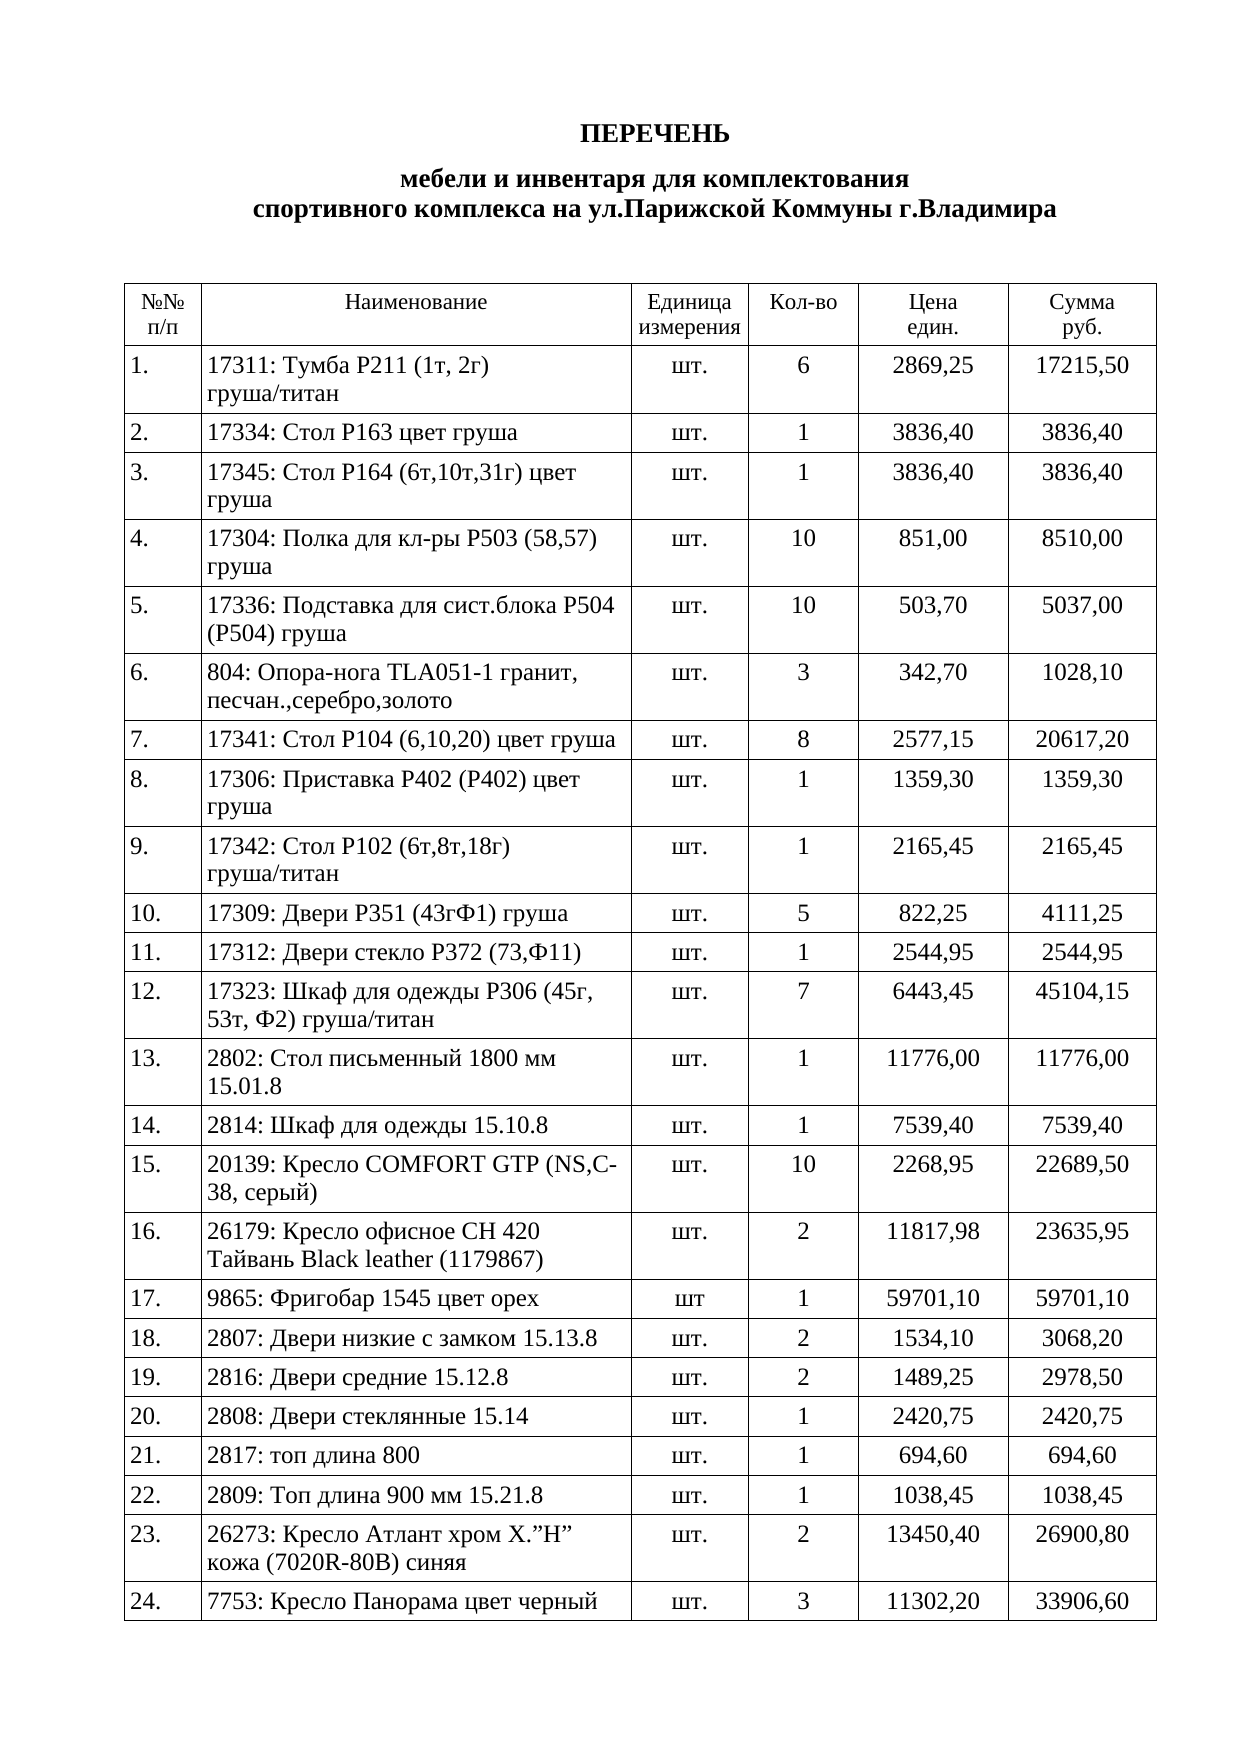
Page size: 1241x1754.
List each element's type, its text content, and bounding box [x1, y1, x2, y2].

table_cell 804: Опора-нога ТLА051-1 гранит, песчан.,серебро,золото [202, 654, 631, 720]
table_cell 2809: Топ длина 900 мм 15.21.8 [202, 1476, 631, 1514]
table_cell шт. [632, 1397, 748, 1436]
table_cell 1 [749, 827, 858, 893]
table_cell 10 [749, 1146, 858, 1212]
table_cell 23635,95 [1009, 1213, 1156, 1279]
table_cell шт. [632, 721, 748, 759]
table_cell 10 [749, 587, 858, 653]
table_cell 2816: Двери средние 15.12.8 [202, 1358, 631, 1396]
table_cell 20617,20 [1009, 721, 1156, 759]
table_cell шт. [632, 1146, 748, 1212]
table_cell 26273: Кресло Атлант хром Х.”Н” кожа (7020R-80В) синяя [202, 1515, 631, 1581]
table_cell 8. [125, 760, 201, 826]
table_cell 3836,40 [1009, 414, 1156, 452]
table_cell 45104,15 [1009, 972, 1156, 1038]
table_cell шт. [632, 760, 748, 826]
text ПЕРЕЧЕНЬ [172, 118, 1138, 148]
table_cell 1534,10 [859, 1319, 1008, 1357]
table_cell 1489,25 [859, 1358, 1008, 1396]
table_cell 2 [749, 1515, 858, 1581]
table_cell 2420,75 [1009, 1397, 1156, 1436]
table_cell шт. [632, 933, 748, 971]
table_cell 3 [749, 1582, 858, 1620]
table_header №№ п/п [125, 284, 201, 345]
table_cell 2807: Двери низкие с замком 15.13.8 [202, 1319, 631, 1357]
table_cell 2165,45 [859, 827, 1008, 893]
table_cell 7 [749, 972, 858, 1038]
table_cell 1 [749, 933, 858, 971]
table_cell 2420,75 [859, 1397, 1008, 1436]
table_header Сумма руб. [1009, 284, 1156, 345]
table_cell 59701,10 [859, 1280, 1008, 1318]
table_cell 4111,25 [1009, 894, 1156, 932]
table_header Единица измерения [632, 284, 748, 345]
table_cell 17. [125, 1280, 201, 1318]
table_cell 2978,50 [1009, 1358, 1156, 1396]
table_cell 20. [125, 1397, 201, 1436]
table_cell 1038,45 [1009, 1476, 1156, 1514]
table_cell 3836,40 [859, 414, 1008, 452]
table_cell 2802: Стол письменный 1800 мм 15.01.8 [202, 1039, 631, 1105]
table_cell 14. [125, 1106, 201, 1145]
table_cell 15. [125, 1146, 201, 1212]
table_cell 17215,50 [1009, 346, 1156, 413]
table_cell 17345: Стол Р164 (6т,10т,31г) цвет груша [202, 453, 631, 519]
table_cell 20139: Кресло СOMFORT GTP (NS,C-38, серый) [202, 1146, 631, 1212]
table_cell 2808: Двери стеклянные 15.14 [202, 1397, 631, 1436]
table_cell 9. [125, 827, 201, 893]
table_cell 10 [749, 520, 858, 586]
table_cell 26179: Кресло офисное СН 420 Тайвань Black leather (1179867) [202, 1213, 631, 1279]
table_cell шт. [632, 894, 748, 932]
table_cell 17309: Двери Р351 (43гФ1) груша [202, 894, 631, 932]
table_cell 1 [749, 1397, 858, 1436]
table_cell 17311: Тумба Р211 (1т, 2г) груша/титан [202, 346, 631, 413]
table_cell шт. [632, 1106, 748, 1145]
table_cell 2544,95 [859, 933, 1008, 971]
table_cell 19. [125, 1358, 201, 1396]
table_cell шт. [632, 453, 748, 519]
table_cell шт. [632, 827, 748, 893]
text спортивного комплекса на ул.Парижской Коммуны г.Владимира [172, 193, 1138, 223]
table_cell 22689,50 [1009, 1146, 1156, 1212]
table_cell шт. [632, 1515, 748, 1581]
table_cell 7. [125, 721, 201, 759]
table_cell 1 [749, 1039, 858, 1105]
table_cell шт [632, 1280, 748, 1318]
table_cell шт. [632, 1213, 748, 1279]
table_cell шт. [632, 1437, 748, 1475]
table_cell 3068,20 [1009, 1319, 1156, 1357]
table_cell шт. [632, 1319, 748, 1357]
table_cell 8510,00 [1009, 520, 1156, 586]
table_cell 1 [749, 1106, 858, 1145]
text мебели и инвентаря для комплектования [172, 163, 1138, 193]
table_cell 17341: Стол Р104 (6,10,20) цвет груша [202, 721, 631, 759]
table_cell 3. [125, 453, 201, 519]
table_cell 2869,25 [859, 346, 1008, 413]
table_cell 2. [125, 414, 201, 452]
table_cell шт. [632, 1582, 748, 1620]
table_cell 17306: Приставка Р402 (Р402) цвет груша [202, 760, 631, 826]
table_cell 17334: Стол Р163 цвет груша [202, 414, 631, 452]
table_cell 23. [125, 1515, 201, 1581]
table_cell 2 [749, 1213, 858, 1279]
table_cell шт. [632, 414, 748, 452]
table_cell 2 [749, 1358, 858, 1396]
table_cell 1359,30 [1009, 760, 1156, 826]
table_cell 1. [125, 346, 201, 413]
table_cell 1 [749, 414, 858, 452]
table_cell 26900,80 [1009, 1515, 1156, 1581]
table_cell 13450,40 [859, 1515, 1008, 1581]
table_cell 3 [749, 654, 858, 720]
table_cell 5 [749, 894, 858, 932]
table_cell 9865: Фригобар 1545 цвет орех [202, 1280, 631, 1318]
table_cell 13. [125, 1039, 201, 1105]
table_cell шт. [632, 587, 748, 653]
table_cell 59701,10 [1009, 1280, 1156, 1318]
table_cell 10. [125, 894, 201, 932]
table_cell 851,00 [859, 520, 1008, 586]
table_cell 7539,40 [859, 1106, 1008, 1145]
table_cell 12. [125, 972, 201, 1038]
table_cell шт. [632, 520, 748, 586]
table_header Наименование [202, 284, 631, 345]
table_cell шт. [632, 1476, 748, 1514]
table_cell 1038,45 [859, 1476, 1008, 1514]
table_cell 1 [749, 453, 858, 519]
table_cell 822,25 [859, 894, 1008, 932]
table_cell 1 [749, 760, 858, 826]
table_cell 6443,45 [859, 972, 1008, 1038]
table_cell 17336: Подставка для сист.блока Р504 (Р504) груша [202, 587, 631, 653]
table_cell 1359,30 [859, 760, 1008, 826]
table_cell 24. [125, 1582, 201, 1620]
table_cell 3836,40 [1009, 453, 1156, 519]
table_cell 17312: Двери стекло Р372 (73,Ф11) [202, 933, 631, 971]
table_cell 11776,00 [1009, 1039, 1156, 1105]
table_cell 5037,00 [1009, 587, 1156, 653]
table_cell шт. [632, 972, 748, 1038]
table_cell 2577,15 [859, 721, 1008, 759]
table_header Цена един. [859, 284, 1008, 345]
table_cell 1 [749, 1476, 858, 1514]
table_cell 33906,60 [1009, 1582, 1156, 1620]
table_cell 18. [125, 1319, 201, 1357]
table_header Кол-во [749, 284, 858, 345]
table_cell 7753: Кресло Панорама цвет черный [202, 1582, 631, 1620]
table_cell 4. [125, 520, 201, 586]
table_cell 7539,40 [1009, 1106, 1156, 1145]
table_cell 2817: топ длина 800 [202, 1437, 631, 1475]
table_cell 1028,10 [1009, 654, 1156, 720]
table_cell шт. [632, 654, 748, 720]
table_cell шт. [632, 1039, 748, 1105]
table_cell 21. [125, 1437, 201, 1475]
table_cell 22. [125, 1476, 201, 1514]
table_cell 2 [749, 1319, 858, 1357]
table_cell 2268,95 [859, 1146, 1008, 1212]
table_cell 17323: Шкаф для одежды Р306 (45г, 53т, Ф2) груша/титан [202, 972, 631, 1038]
table_cell 3836,40 [859, 453, 1008, 519]
table_cell 6 [749, 346, 858, 413]
table_cell 11776,00 [859, 1039, 1008, 1105]
table_cell 503,70 [859, 587, 1008, 653]
table_cell шт. [632, 346, 748, 413]
table_cell 1 [749, 1437, 858, 1475]
table_cell 342,70 [859, 654, 1008, 720]
table_cell 694,60 [1009, 1437, 1156, 1475]
table_cell 1 [749, 1280, 858, 1318]
table_cell 11817,98 [859, 1213, 1008, 1279]
table_cell 11302,20 [859, 1582, 1008, 1620]
table_cell 5. [125, 587, 201, 653]
table_cell 2814: Шкаф для одежды 15.10.8 [202, 1106, 631, 1145]
table_cell 2165,45 [1009, 827, 1156, 893]
table_cell 8 [749, 721, 858, 759]
table_cell 694,60 [859, 1437, 1008, 1475]
table_cell 11. [125, 933, 201, 971]
table_cell шт. [632, 1358, 748, 1396]
table_cell 2544,95 [1009, 933, 1156, 971]
table_cell 6. [125, 654, 201, 720]
table_cell 16. [125, 1213, 201, 1279]
table_cell 17304: Полка для кл-ры Р503 (58,57) груша [202, 520, 631, 586]
table_cell 17342: Стол Р102 (6т,8т,18г) груша/титан [202, 827, 631, 893]
